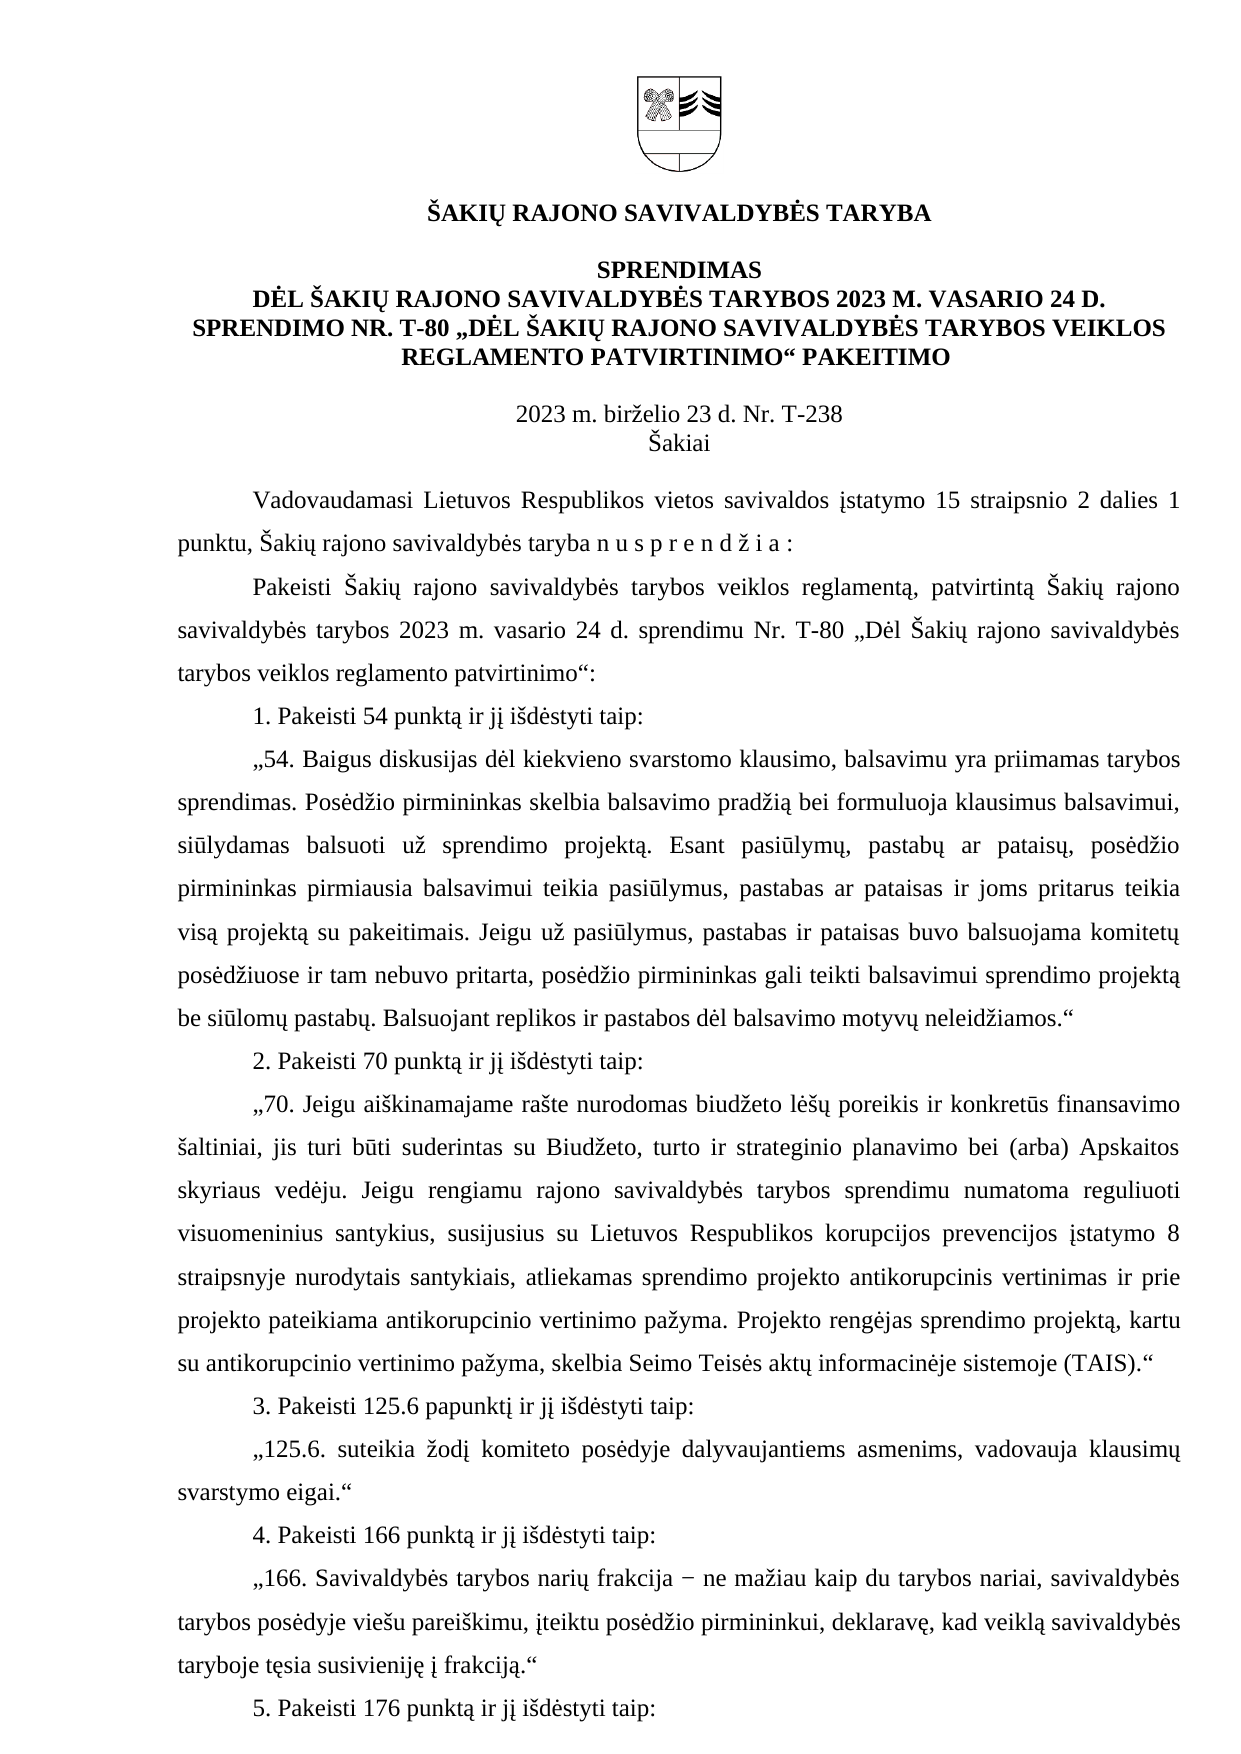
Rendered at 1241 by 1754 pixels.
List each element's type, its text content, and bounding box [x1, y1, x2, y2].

text DĖL ŠAKIŲ RAJONO SAVIVALDYBĖS TARYBOS 2023 M. VASARIO 24 D. SPRENDIMO NR. T-80 „DĖL ŠAKIŲ RAJONO SAVIVALDYBĖS TARYBOS VEIKLOS REGLAMENTO PATVIRTINIMO“ PAKEITIMO [177, 284, 1181, 370]
text „70. Jeigu aiškinamajame rašte nurodomas biudžeto lėšų poreikis ir konkretūs finansavimo šaltiniai, jis turi būti suderintas su Biudžeto, turto ir strateginio planavimo bei (arba) Apskaitos skyriaus vedėju. Jeigu rengiamu rajono savivaldybės tarybos sprendimu numatoma reguliuoti visuomeninius santykius, susijusius su Lietuvos Respublikos korupcijos prevencijos įstatymo 8 straipsnyje nurodytais santykiais, atliekamas sprendimo projekto antikorupcinis vertinimas ir prie projekto pateikiama antikorupcinio vertinimo pažyma. Projekto rengėjas sprendimo projektą, kartu su antikorupcinio vertinimo pažyma, skelbia Seimo Teisės aktų informacinėje sistemoje (TAIS).“ [177, 1089, 1181, 1377]
text 2. Pakeisti 70 punktą ir jį išdėstyti taip: [177, 1046, 1181, 1075]
text „125.6. suteikia žodį komiteto posėdyje dalyvaujantiems asmenims, vadovauja klausimų svarstymo eigai.“ [177, 1434, 1181, 1506]
text 2023 m. birželio 23 d. Nr. T-238 [177, 399, 1181, 428]
text „166. Savivaldybės tarybos narių frakcija − ne mažiau kaip du tarybos nariai, savivaldybės tarybos posėdyje viešu pareiškimu, įteiktu posėdžio pirmininkui, deklaravę, kad veiklą savivaldybės taryboje tęsia susivieniję į frakciją.“ [177, 1563, 1181, 1678]
text 5. Pakeisti 176 punktą ir jį išdėstyti taip: [177, 1693, 1181, 1722]
text SPRENDIMAS [177, 255, 1181, 284]
text Vadovaudamasi Lietuvos Respublikos vietos savivaldos įstatymo 15 straipsnio 2 dalies 1 punktu, Šakių rajono savivaldybės taryba nusprendžia: [177, 485, 1181, 557]
text Pakeisti Šakių rajono savivaldybės tarybos veiklos reglamentą, patvirtintą Šakių rajono savivaldybės tarybos 2023 m. vasario 24 d. sprendimu Nr. T-80 „Dėl Šakių rajono savivaldybės tarybos veiklos reglamento patvirtinimo“: [177, 572, 1181, 687]
text 4. Pakeisti 166 punktą ir jį išdėstyti taip: [177, 1520, 1181, 1549]
text 1. Pakeisti 54 punktą ir jį išdėstyti taip: [177, 701, 1181, 730]
text „54. Baigus diskusijas dėl kiekvieno svarstomo klausimo, balsavimu yra priimamas tarybos sprendimas. Posėdžio pirmininkas skelbia balsavimo pradžią bei formuluoja klausimus balsavimui, siūlydamas balsuoti už sprendimo projektą. Esant pasiūlymų, pastabų ar pataisų, posėdžio pirmininkas pirmiausia balsavimui teikia pasiūlymus, pastabas ar pataisas ir joms pritarus teikia visą projektą su pakeitimais. Jeigu už pasiūlymus, pastabas ir pataisas buvo balsuojama komitetų posėdžiuose ir tam nebuvo pritarta, posėdžio pirmininkas gali teikti balsavimui sprendimo projektą be siūlomų pastabų. Balsuojant replikos ir pastabos dėl balsavimo motyvų neleidžiamos.“ [177, 744, 1181, 1032]
text ŠAKIŲ RAJONO SAVIVALDYBĖS TARYBA [177, 198, 1181, 227]
text 3. Pakeisti 125.6 papunktį ir jį išdėstyti taip: [177, 1391, 1181, 1420]
text Šakiai [177, 428, 1181, 457]
